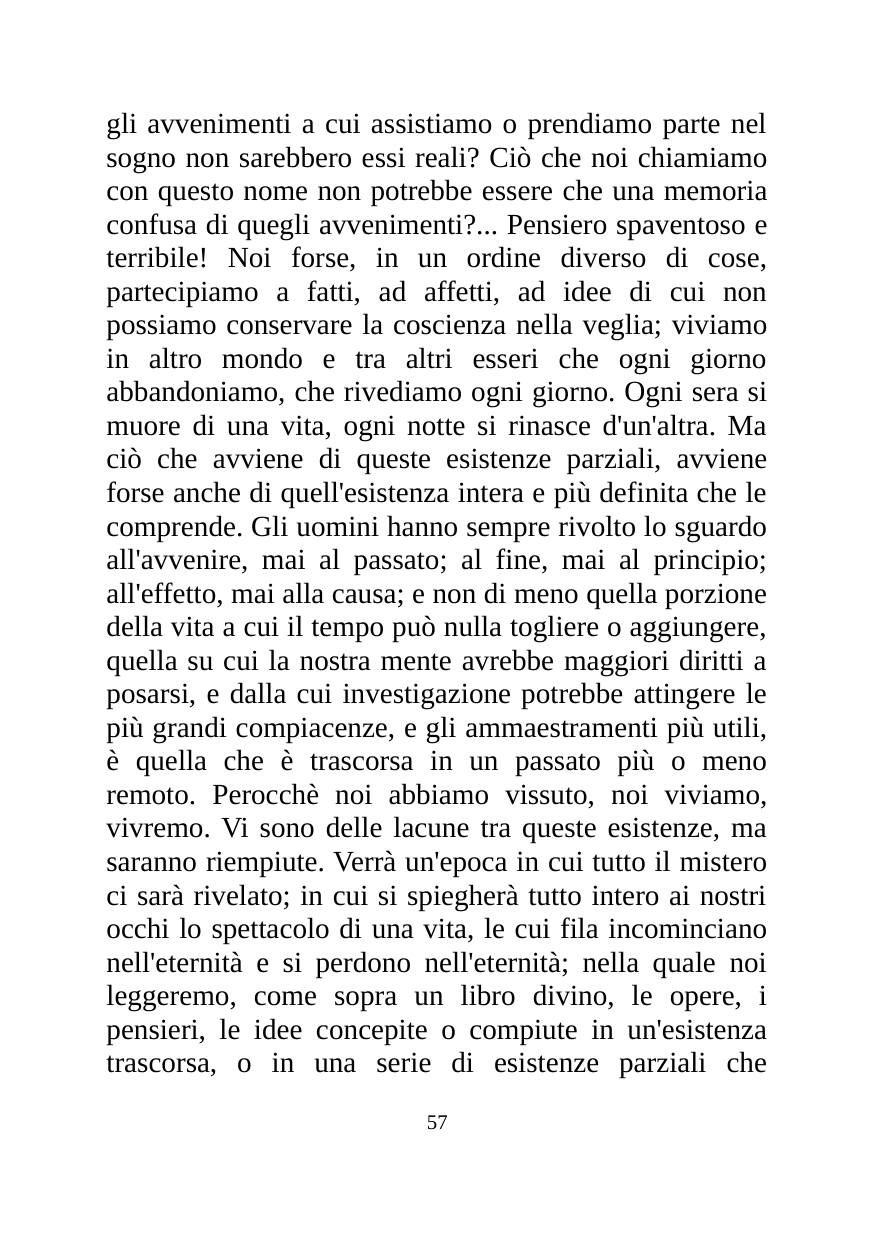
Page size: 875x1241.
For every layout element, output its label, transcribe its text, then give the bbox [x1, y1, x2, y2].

text gli avvenimenti a cui assistiamo o prendiamo parte nel sogno non sarebbero essi reali? Ciò che noi chiamiamo con questo nome non potrebbe essere che una memoria confusa di quegli avvenimenti?... Pensiero spaventoso e terribile! Noi forse, in un ordine diverso di cose, partecipiamo a fatti, ad affetti, ad idee di cui non possiamo conservare la coscienza nella veglia; viviamo in altro mondo e tra altri esseri che ogni giorno abbandoniamo, che rivediamo ogni giorno. Ogni sera si muore di una vita, ogni notte si rinasce d'un'altra. Ma ciò che avviene di queste esistenze parziali, avviene forse anche di quell'esistenza intera e più definita che le comprende. Gli uomini hanno sempre rivolto lo sguardo all'avvenire, mai al passato; al fine, mai al principio; all'effetto, mai alla causa; e non di meno quella porzione della vita a cui il tempo può nulla togliere o aggiungere, quella su cui la nostra mente avrebbe maggiori diritti a posarsi, e dalla cui investigazione potrebbe attingere le più grandi compiacenze, e gli ammaestramenti più utili, è quella che è trascorsa in un passato più o meno remoto. Perocchè noi abbiamo vissuto, noi viviamo, vivremo. Vi sono delle lacune tra queste esistenze, ma saranno riempiute. Verrà un'epoca in cui tutto il mistero ci sarà rivelato; in cui si spiegherà tutto intero ai nostri occhi lo spettacolo di una vita, le cui fila incominciano nell'eternità e si perdono nell'eternità; nella quale noi leggeremo, come sopra un libro divino, le opere, i pensieri, le idee concepite o compiute in un'esistenza trascorsa, o in una serie di esistenze parziali che [106, 106, 768, 1079]
